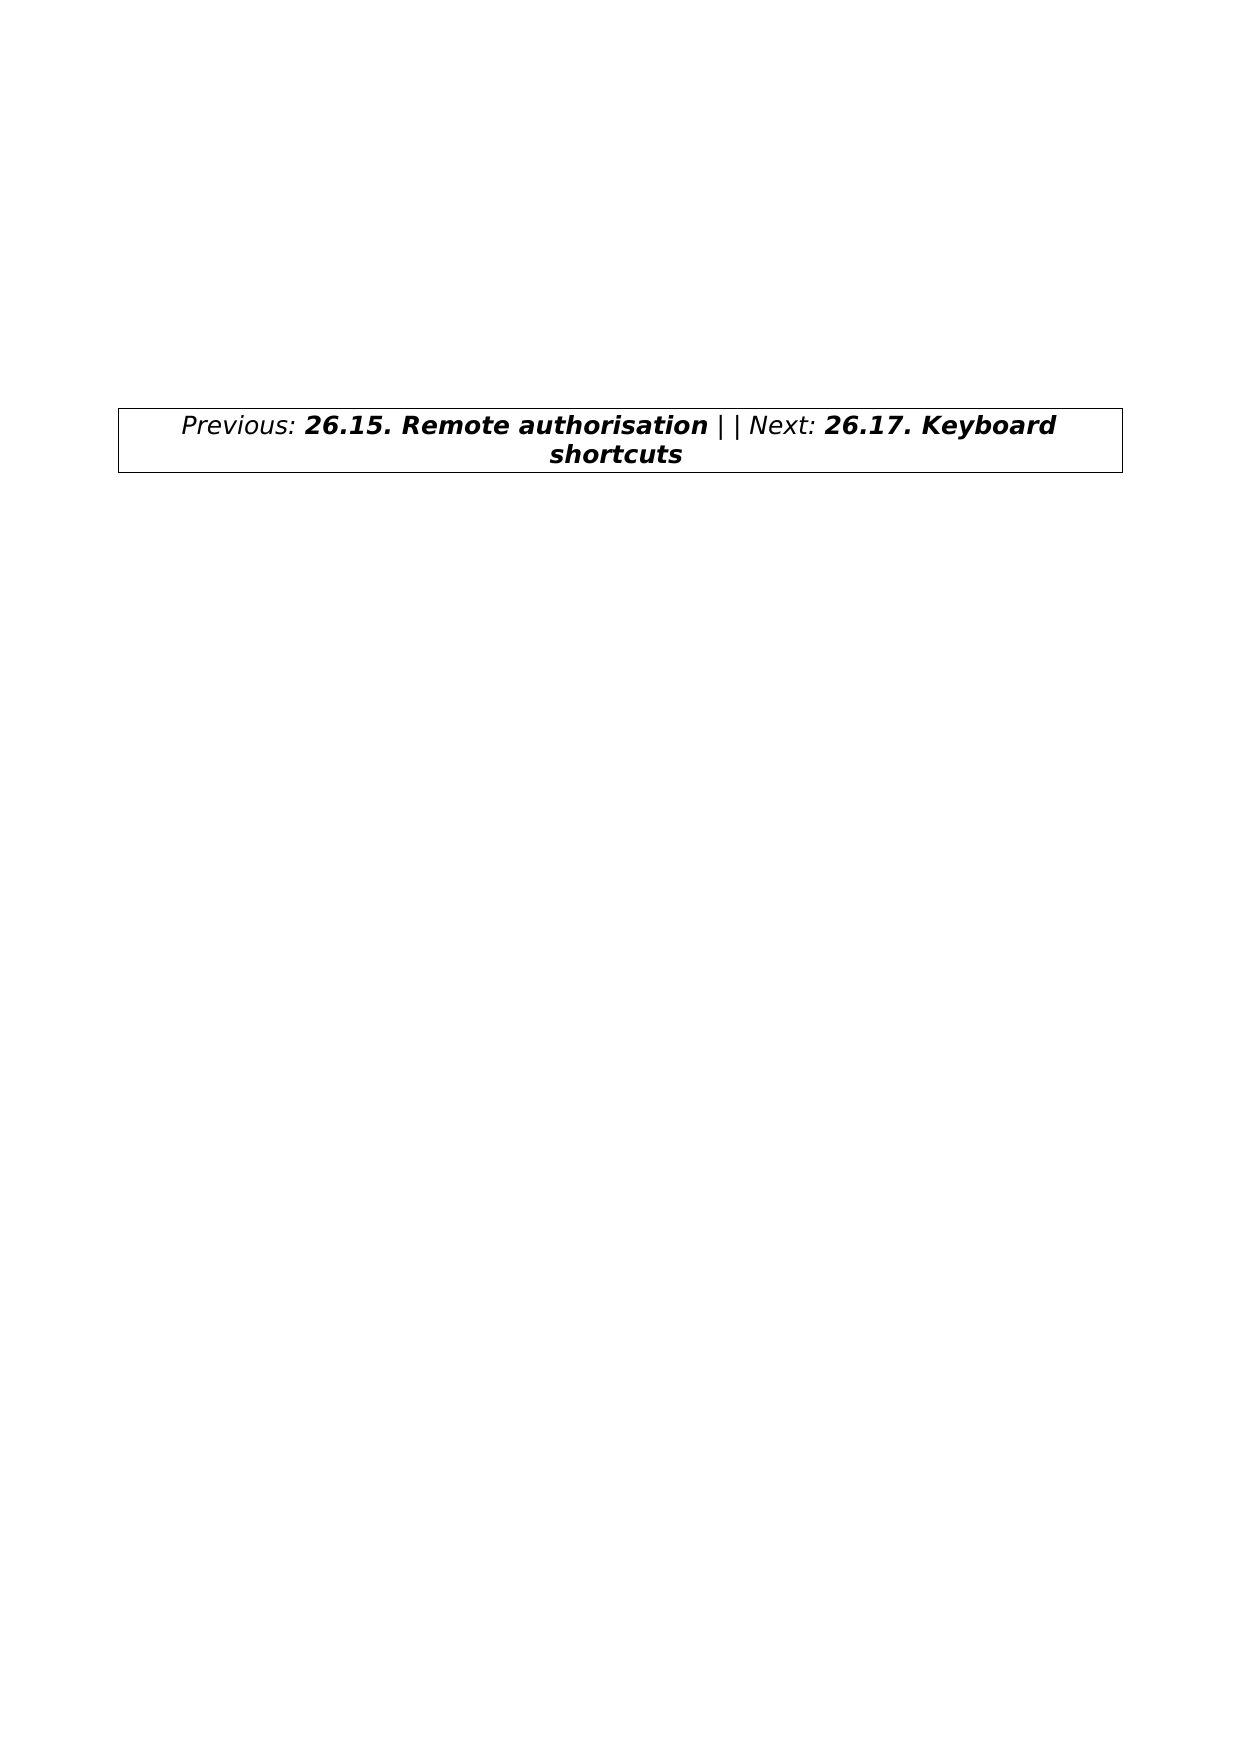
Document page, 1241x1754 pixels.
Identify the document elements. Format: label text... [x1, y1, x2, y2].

table_header Previous: 26.15. Remote authorisation | | Next: 26.17. Keyboard shortcuts [119, 409, 1122, 472]
